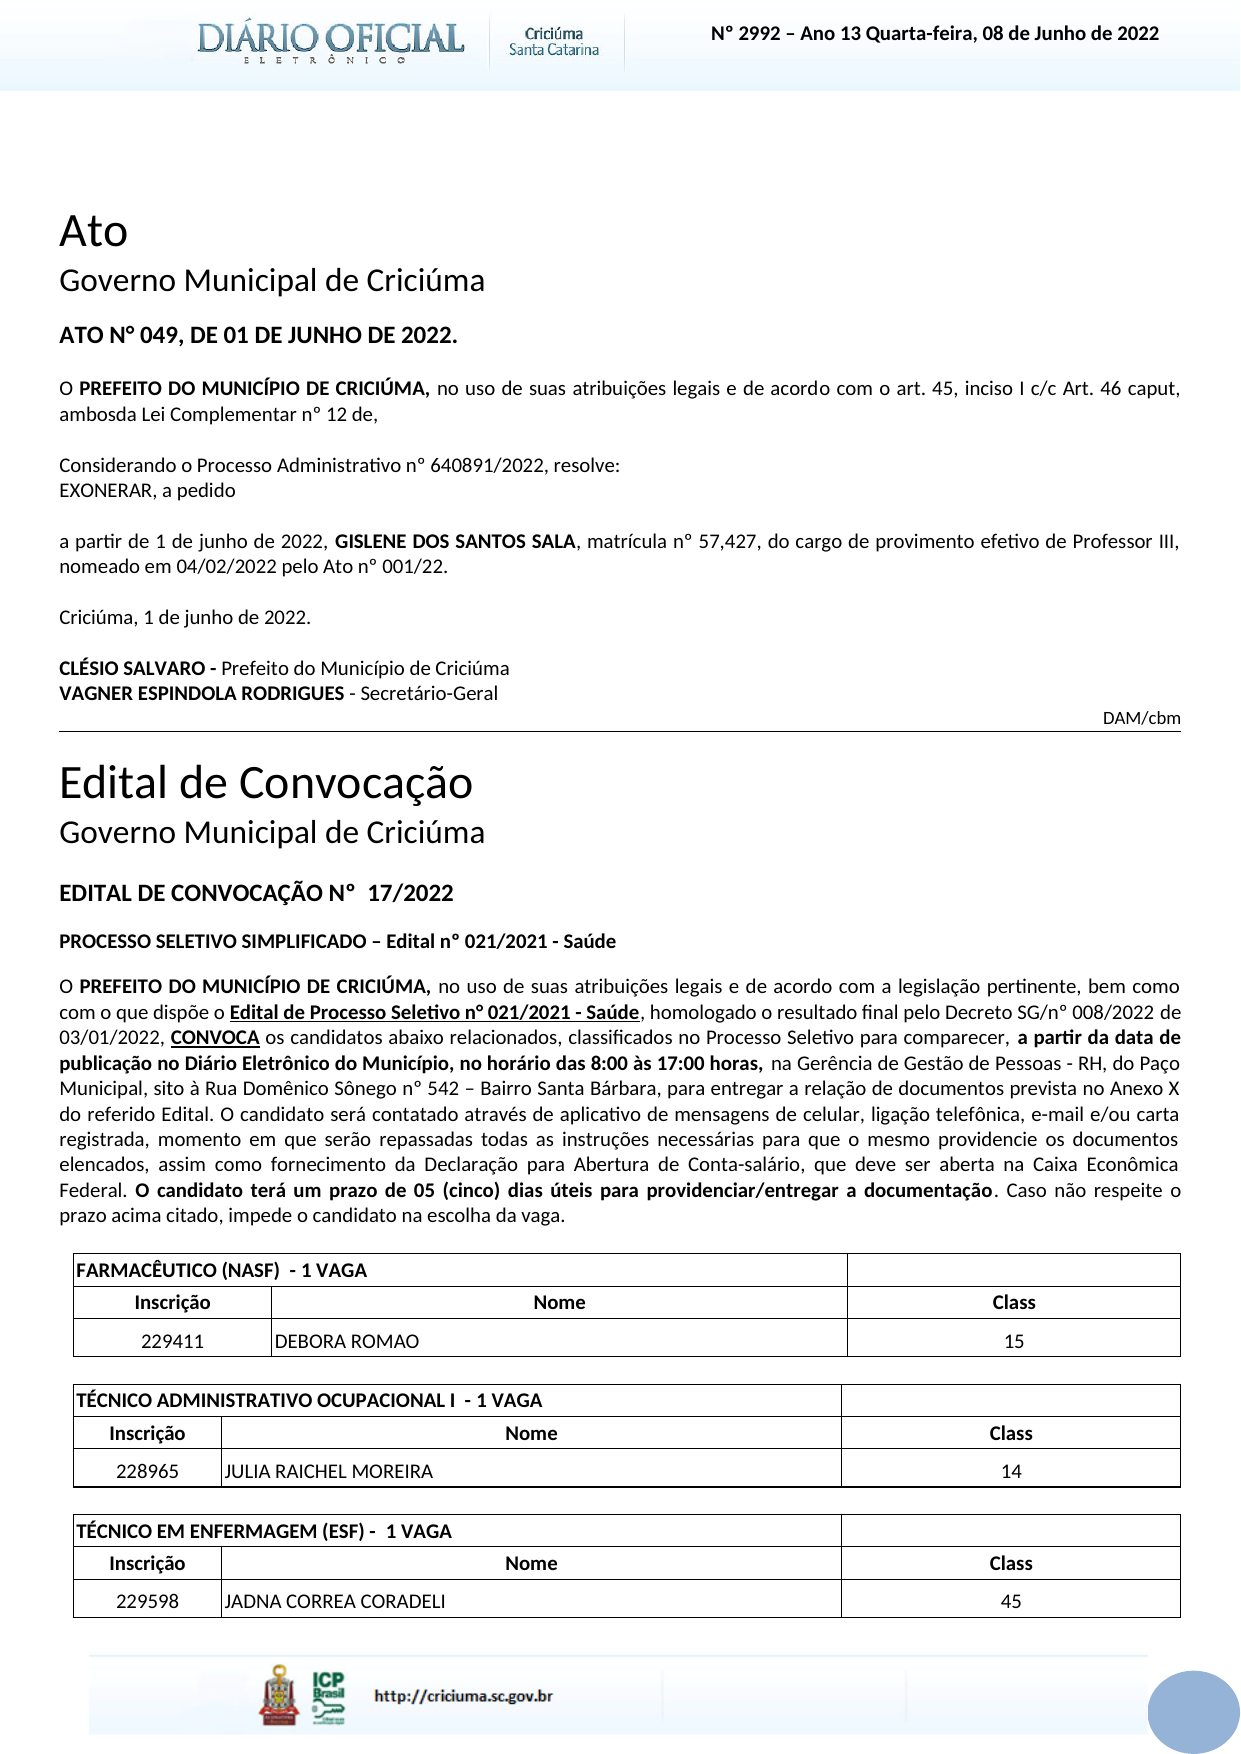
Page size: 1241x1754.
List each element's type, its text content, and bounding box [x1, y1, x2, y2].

text ATO N° 049, DE 01 DE JUNHO DE 2022. [59, 320, 1181, 350]
table_header TÉCNICO EM ENFERMAGEM (ESF) - 1 VAGA [74, 1515, 841, 1546]
table_cell 229598 [74, 1580, 221, 1617]
text Governo Municipal de Criciúma [59, 259, 1181, 299]
text a partir de 1 de junho de 2022, GISLENE DOS SANTOS SALA, matrícula nº 57,427, do cargo de provimento efetivo de Professor III, nomeado em 04/02/2022 pelo Ato nº 001/22. [59, 528, 1181, 579]
text Governo Municipal de Criciúma [59, 811, 1181, 852]
text Considerando o Processo Administrativo nº 640891/2022, resolve: [59, 452, 1181, 477]
table_header TÉCNICO ADMINISTRATIVO OCUPACIONAL I - 1 VAGA [74, 1385, 841, 1416]
table_cell 14 [842, 1449, 1180, 1486]
table_cell Class [842, 1547, 1180, 1578]
text PROCESSO SELETIVO SIMPLIFICADO – Edital nº 021/2021 - Saúde [59, 928, 1181, 953]
text DAM/cbm [59, 706, 1181, 731]
text Ato [59, 200, 1181, 259]
table_header FARMACÊUTICO (NASF) - 1 VAGA [74, 1254, 847, 1286]
table_cell JADNA CORREA CORADELI [222, 1580, 841, 1617]
table_cell Nome [272, 1287, 847, 1318]
table_header [842, 1385, 1180, 1416]
table_cell Class [842, 1417, 1180, 1448]
table_cell JULIA RAICHEL MOREIRA [222, 1449, 841, 1486]
table_cell DEBORA ROMAO [272, 1319, 847, 1356]
table_cell 228965 [74, 1449, 221, 1486]
table_header [848, 1254, 1180, 1286]
text Criciúma, 1 de junho de 2022. [59, 604, 1156, 630]
table_cell 15 [848, 1319, 1180, 1356]
text Edital de Convocação [59, 752, 1181, 811]
text O PREFEITO DO MUNICÍPIO DE CRICIÚMA, no uso de suas atribuições legais e de acordo com o art. 45, inciso I c/c Art. 46 caput, ambosda Lei Complementar nº 12 de, [59, 376, 1181, 426]
table_cell Nome [222, 1417, 841, 1448]
text EXONERAR, a pedido [59, 477, 1181, 503]
table_cell 229411 [74, 1319, 271, 1356]
table_cell Inscrição [74, 1547, 221, 1578]
text O PREFEITO DO MUNICÍPIO DE CRICIÚMA, no uso de suas atribuições legais e de acordo com a legislação pertinente, bem como com o que dispõe o Edital de Processo Seletivo n° 021/2021 - Saúde, homologado o resultado final pelo Decreto SG/nº 008/2022 de 03/01/2022, CONVOCA os candidatos abaixo relacionados, classificados no Processo Seletivo para comparecer, a partir da data de publicação no Diário Eletrônico do Município, no horário das 8:00 às 17:00 horas, na Gerência de Gestão de Pessoas - RH, do Paço Municipal, sito à Rua Domênico Sônego nº 542 – Bairro Santa Bárbara, para entregar a relação de documentos prevista no Anexo X do referido Edital. O candidato será contatado através de aplicativo de mensagens de celular, ligação telefônica, e-mail e/ou carta registrada, momento em que serão repassadas todas as instruções necessárias para que o mesmo providencie os documentos elencados, assim como fornecimento da Declaração para Abertura de Conta-salário, que deve ser aberta na Caixa Econômica Federal. O candidato terá um prazo de 05 (cinco) dias úteis para providenciar/entregar a documentação. Caso não respeite o prazo acima citado, impede o candidato na escolha da vaga. [59, 974, 1181, 1228]
table_cell Inscrição [74, 1417, 221, 1448]
table_cell Nome [222, 1547, 841, 1578]
table_cell Inscrição [74, 1287, 271, 1318]
table_header [842, 1515, 1180, 1546]
text EDITAL DE CONVOCAÇÃO Nº 17/2022 [59, 877, 1181, 908]
table_cell 45 [842, 1580, 1180, 1617]
text VAGNER ESPINDOLA RODRIGUES - Secretário-Geral [59, 681, 1240, 706]
text CLÉSIO SALVARO - Prefeito do Município de Criciúma [59, 655, 1240, 681]
table_cell Class [848, 1287, 1180, 1318]
